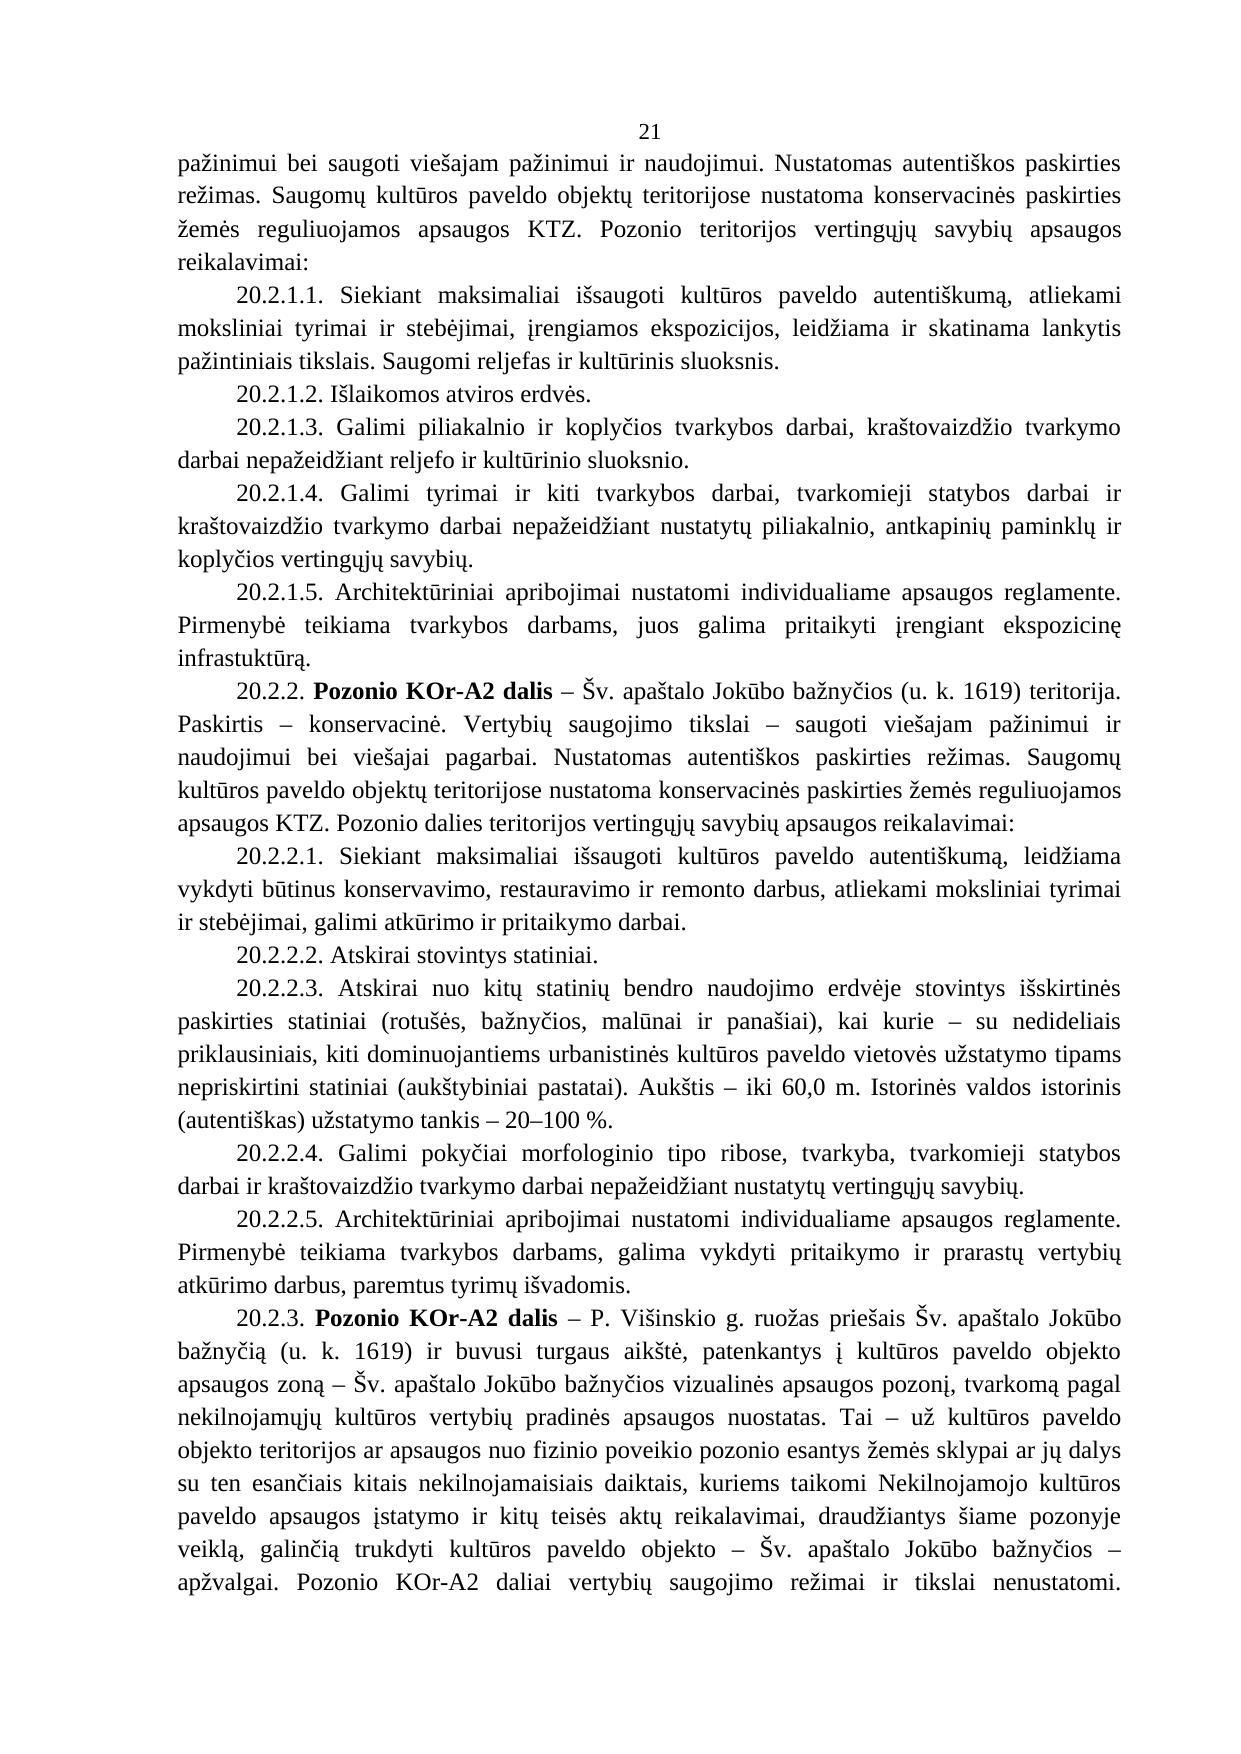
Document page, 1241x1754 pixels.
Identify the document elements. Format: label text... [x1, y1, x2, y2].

text 20.2.3. Pozonio KOr-A2 dalis – P. Višinskio g. ruožas priešais Šv. apaštalo Jokūbo bažnyčią (u. k. 1619) ir buvusi turgaus aikštė, patenkantys į kultūros paveldo objekto apsaugos zoną – Šv. apaštalo Jokūbo bažnyčios vizualinės apsaugos pozonį, tvarkomą pagal nekilnojamųjų kultūros vertybių pradinės apsaugos nuostatas. Tai – už kultūros paveldo objekto teritorijos ar apsaugos nuo fizinio poveikio pozonio esantys žemės sklypai ar jų dalys su ten esančiais kitais nekilnojamaisiais daiktais, kuriems taikomi Nekilnojamojo kultūros paveldo apsaugos įstatymo ir kitų teisės aktų reikalavimai, draudžiantys šiame pozonyje veiklą, galinčią trukdyti kultūros paveldo objekto – Šv. apaštalo Jokūbo bažnyčios – apžvalgai. Pozonio KOr-A2 daliai vertybių saugojimo režimai ir tikslai nenustatomi. [177, 1303, 1122, 1596]
text 20.2.2.4. Galimi pokyčiai morfologinio tipo ribose, tvarkyba, tvarkomieji statybos darbai ir kraštovaizdžio tvarkymo darbai nepažeidžiant nustatytų vertingųjų savybių. [177, 1138, 1122, 1200]
text 20.2.1.3. Galimi piliakalnio ir koplyčios tvarkybos darbai, kraštovaizdžio tvarkymo darbai nepažeidžiant reljefo ir kultūrinio sluoksnio. [177, 412, 1122, 473]
text 20.2.2.3. Atskirai nuo kitų statinių bendro naudojimo erdvėje stovintys išskirtinės paskirties statiniai (rotušės, bažnyčios, malūnai ir panašiai), kai kurie – su nedideliais priklausiniais, kiti dominuojantiems urbanistinės kultūros paveldo vietovės užstatymo tipams nepriskirtini statiniai (aukštybiniai pastatai). Aukštis – iki 60,0 m. Istorinės valdos istorinis (autentiškas) užstatymo tankis – 20–100 %. [177, 973, 1122, 1134]
text 20.2.1.4. Galimi tyrimai ir kiti tvarkybos darbai, tvarkomieji statybos darbai ir kraštovaizdžio tvarkymo darbai nepažeidžiant nustatytų piliakalnio, antkapinių paminklų ir koplyčios vertingųjų savybių. [177, 478, 1122, 573]
text 20.2.2. Pozonio KOr-A2 dalis – Šv. apaštalo Jokūbo bažnyčios (u. k. 1619) teritorija. Paskirtis – konservacinė. Vertybių saugojimo tikslai – saugoti viešajam pažinimui ir naudojimui bei viešajai pagarbai. Nustatomas autentiškos paskirties režimas. Saugomų kultūros paveldo objektų teritorijose nustatoma konservacinės paskirties žemės reguliuojamos apsaugos KTZ. Pozonio dalies teritorijos vertingųjų savybių apsaugos reikalavimai: [177, 676, 1122, 837]
text 20.2.2.1. Siekiant maksimaliai išsaugoti kultūros paveldo autentiškumą, leidžiama vykdyti būtinus konservavimo, restauravimo ir remonto darbus, atliekami moksliniai tyrimai ir stebėjimai, galimi atkūrimo ir pritaikymo darbai. [177, 841, 1122, 936]
text 20.2.2.2. Atskirai stovintys statiniai. [236, 940, 1122, 969]
text 20.2.2.5. Architektūriniai apribojimai nustatomi individualiame apsaugos reglamente. Pirmenybė teikiama tvarkybos darbams, galima vykdyti pritaikymo ir prarastų vertybių atkūrimo darbus, paremtus tyrimų išvadomis. [177, 1204, 1122, 1299]
text pažinimui bei saugoti viešajam pažinimui ir naudojimui. Nustatomas autentiškos paskirties režimas. Saugomų kultūros paveldo objektų teritorijose nustatoma konservacinės paskirties žemės reguliuojamos apsaugos KTZ. Pozonio teritorijos vertingųjų savybių apsaugos reikalavimai: [177, 148, 1122, 275]
text 20.2.1.2. Išlaikomos atviros erdvės. [177, 379, 1122, 407]
text 20.2.1.5. Architektūriniai apribojimai nustatomi individualiame apsaugos reglamente. Pirmenybė teikiama tvarkybos darbams, juos galima pritaikyti įrengiant ekspozicinę infrastuktūrą. [177, 577, 1122, 672]
text 20.2.1.1. Siekiant maksimaliai išsaugoti kultūros paveldo autentiškumą, atliekami moksliniai tyrimai ir stebėjimai, įrengiamos ekspozicijos, leidžiama ir skatinama lankytis pažintiniais tikslais. Saugomi reljefas ir kultūrinis sluoksnis. [177, 280, 1122, 374]
